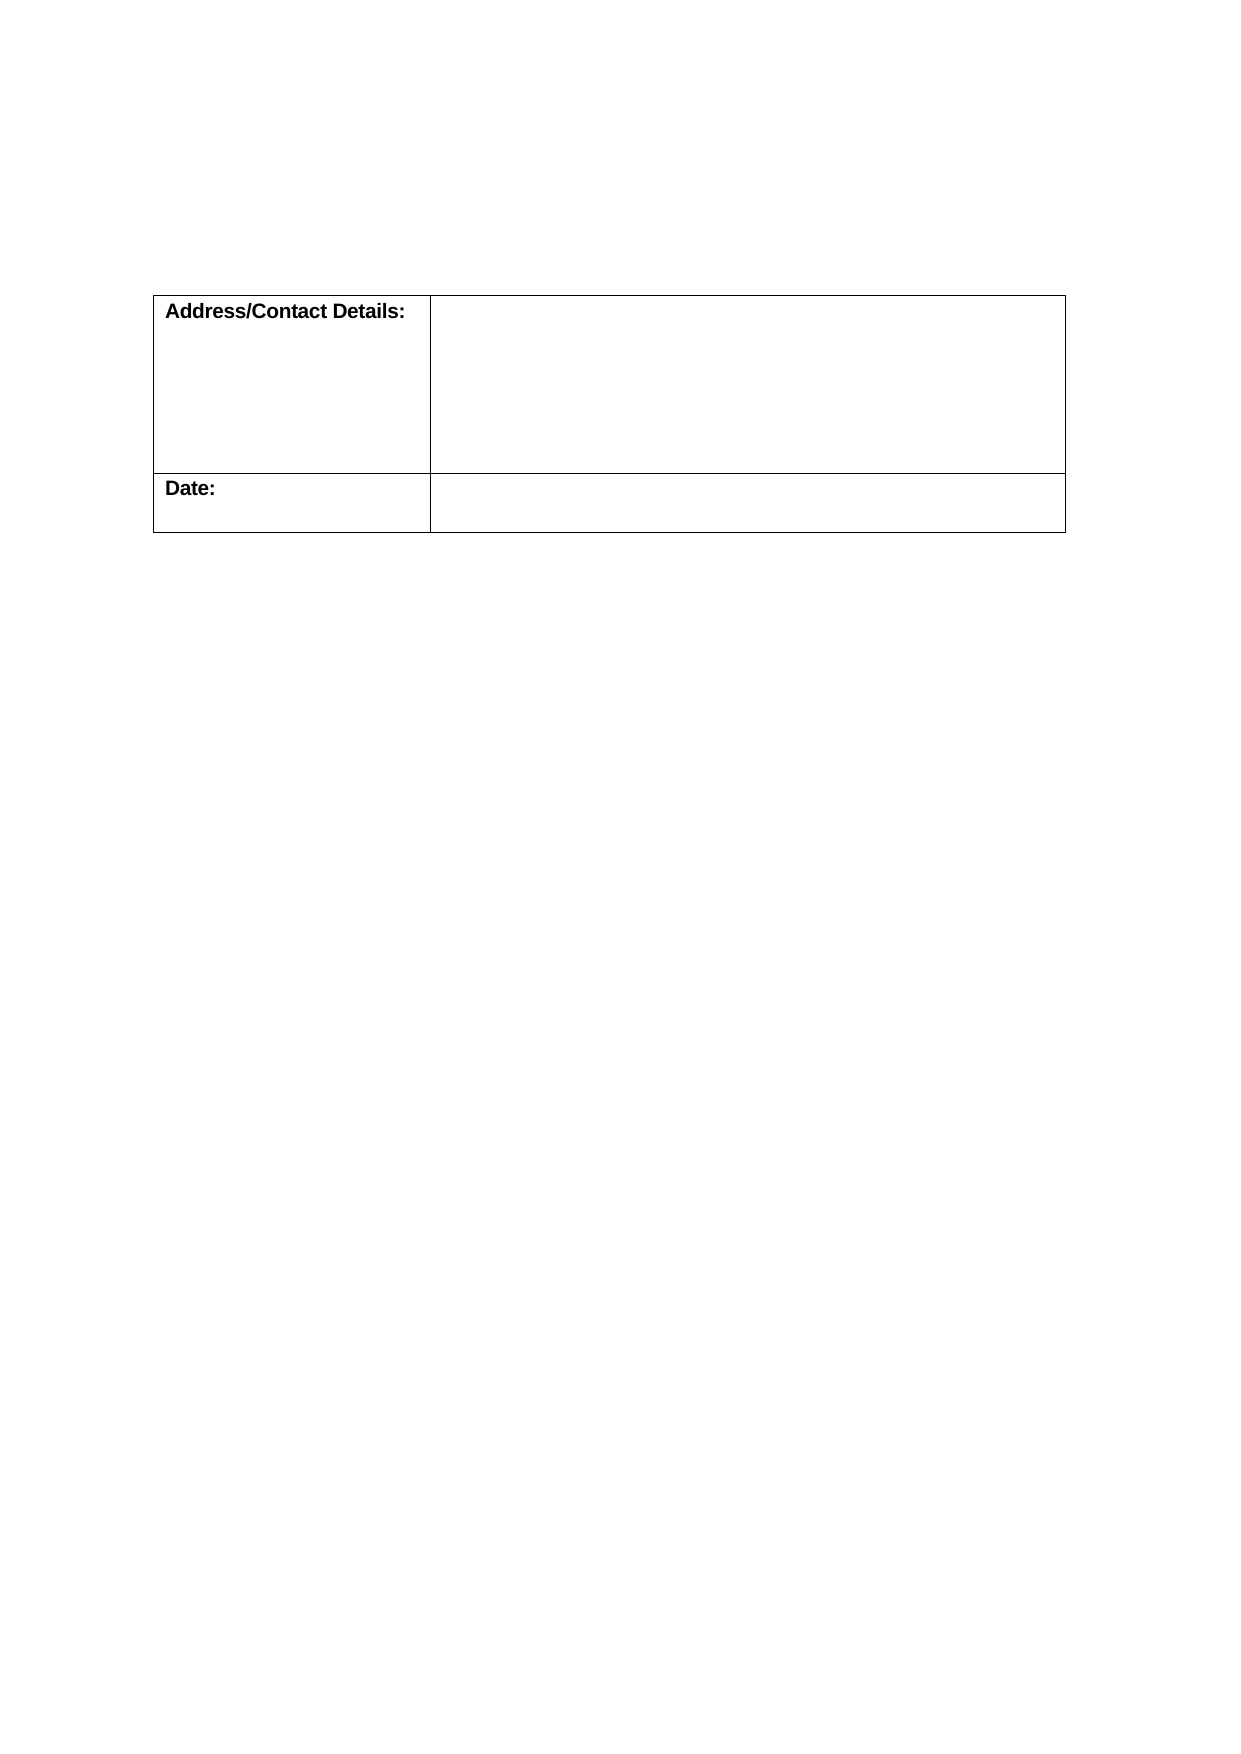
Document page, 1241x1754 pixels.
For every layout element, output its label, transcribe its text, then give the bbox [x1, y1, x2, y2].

table_cell [431, 296, 1065, 472]
table_cell Date: [154, 474, 430, 532]
table_cell Address/Contact Details: [154, 296, 430, 472]
table_cell [431, 474, 1065, 532]
